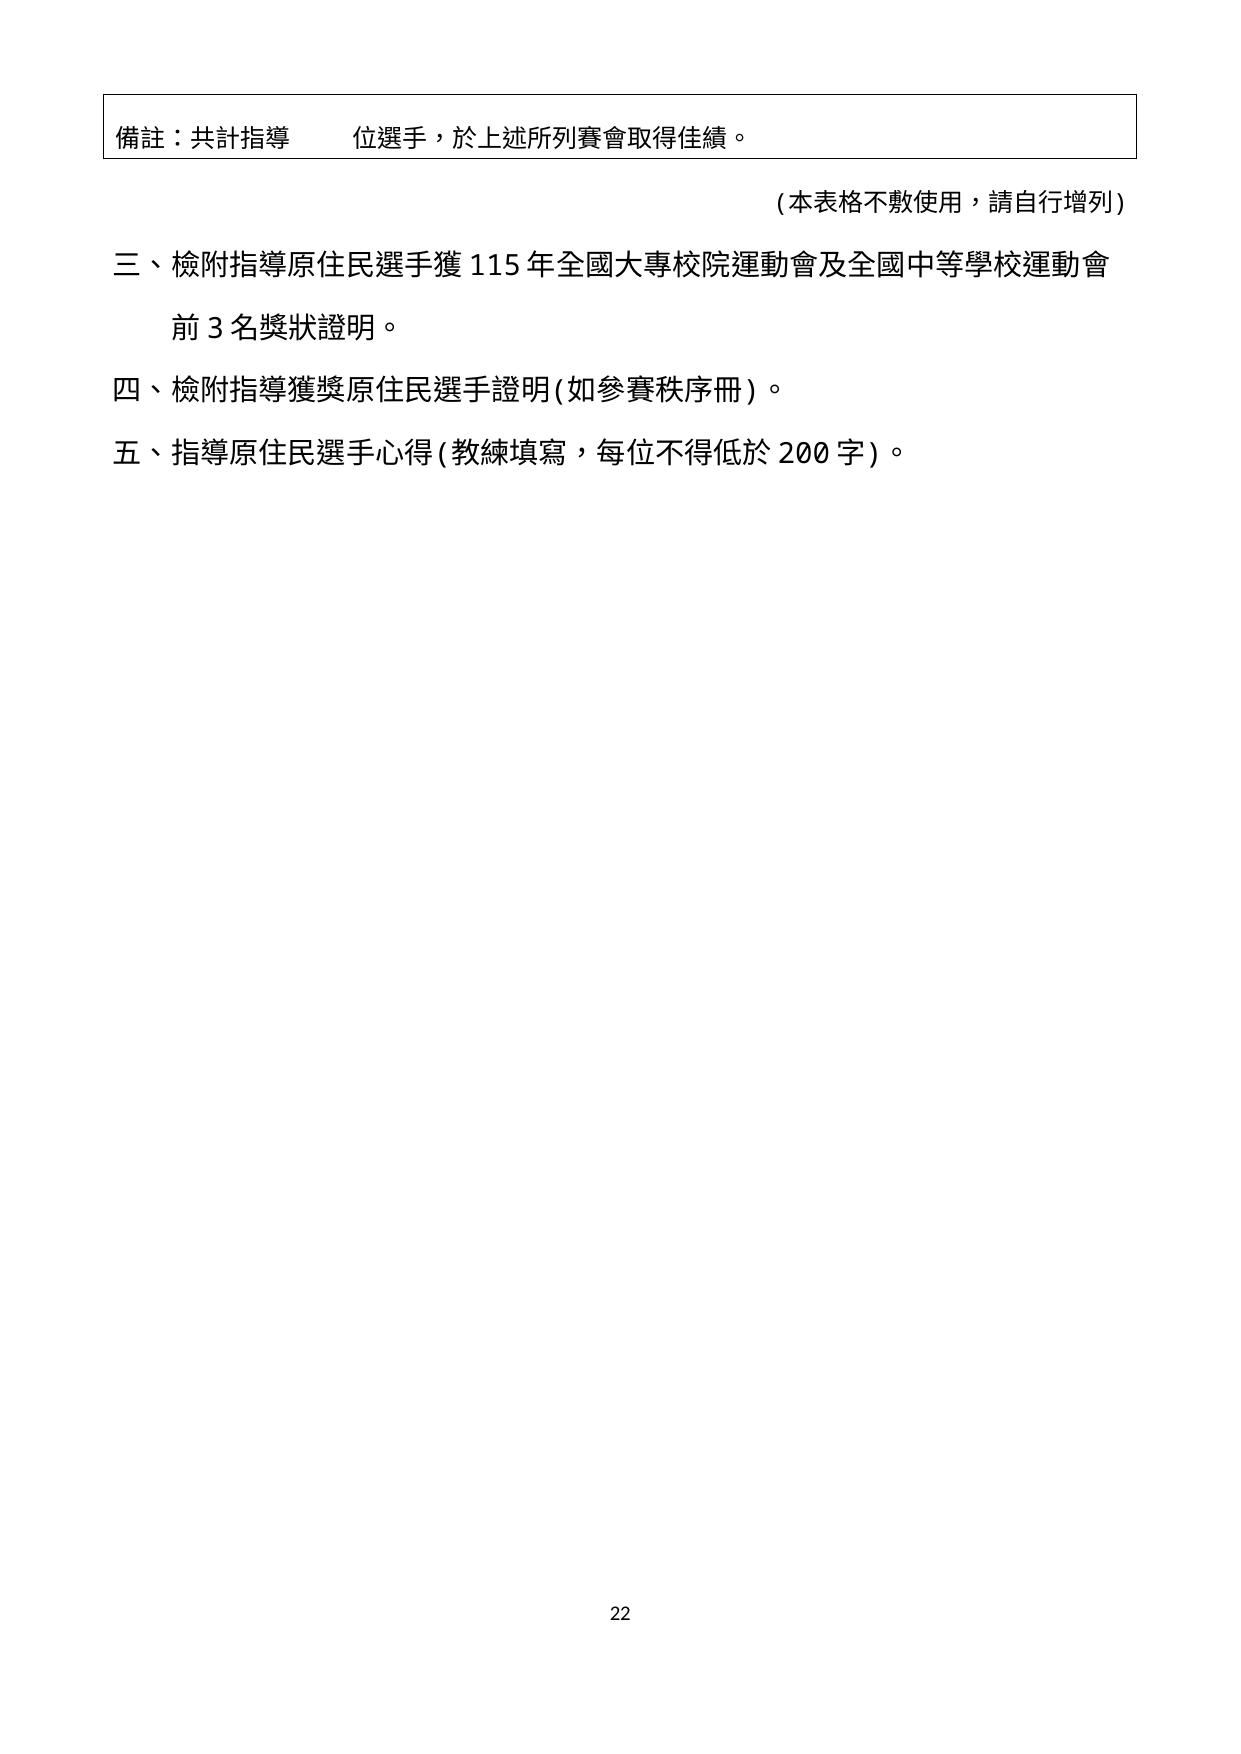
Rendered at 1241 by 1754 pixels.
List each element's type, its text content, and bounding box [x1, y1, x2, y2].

text 四、檢附指導獲獎原住民選手證明(如參賽秩序冊)。 [112, 346, 1128, 409]
table_cell 備註：共計指導 位選手，於上述所列賽會取得佳績。 [104, 95, 1136, 158]
text (本表格不敷使用，請自行增列) [112, 159, 1128, 221]
text 五、指導原住民選手心得(教練填寫，每位不得低於200字)。 [112, 409, 1128, 471]
text 三、檢附指導原住民選手獲115年全國大專校院運動會及全國中等學校運動會前3名獎狀證明。 [112, 221, 1128, 346]
